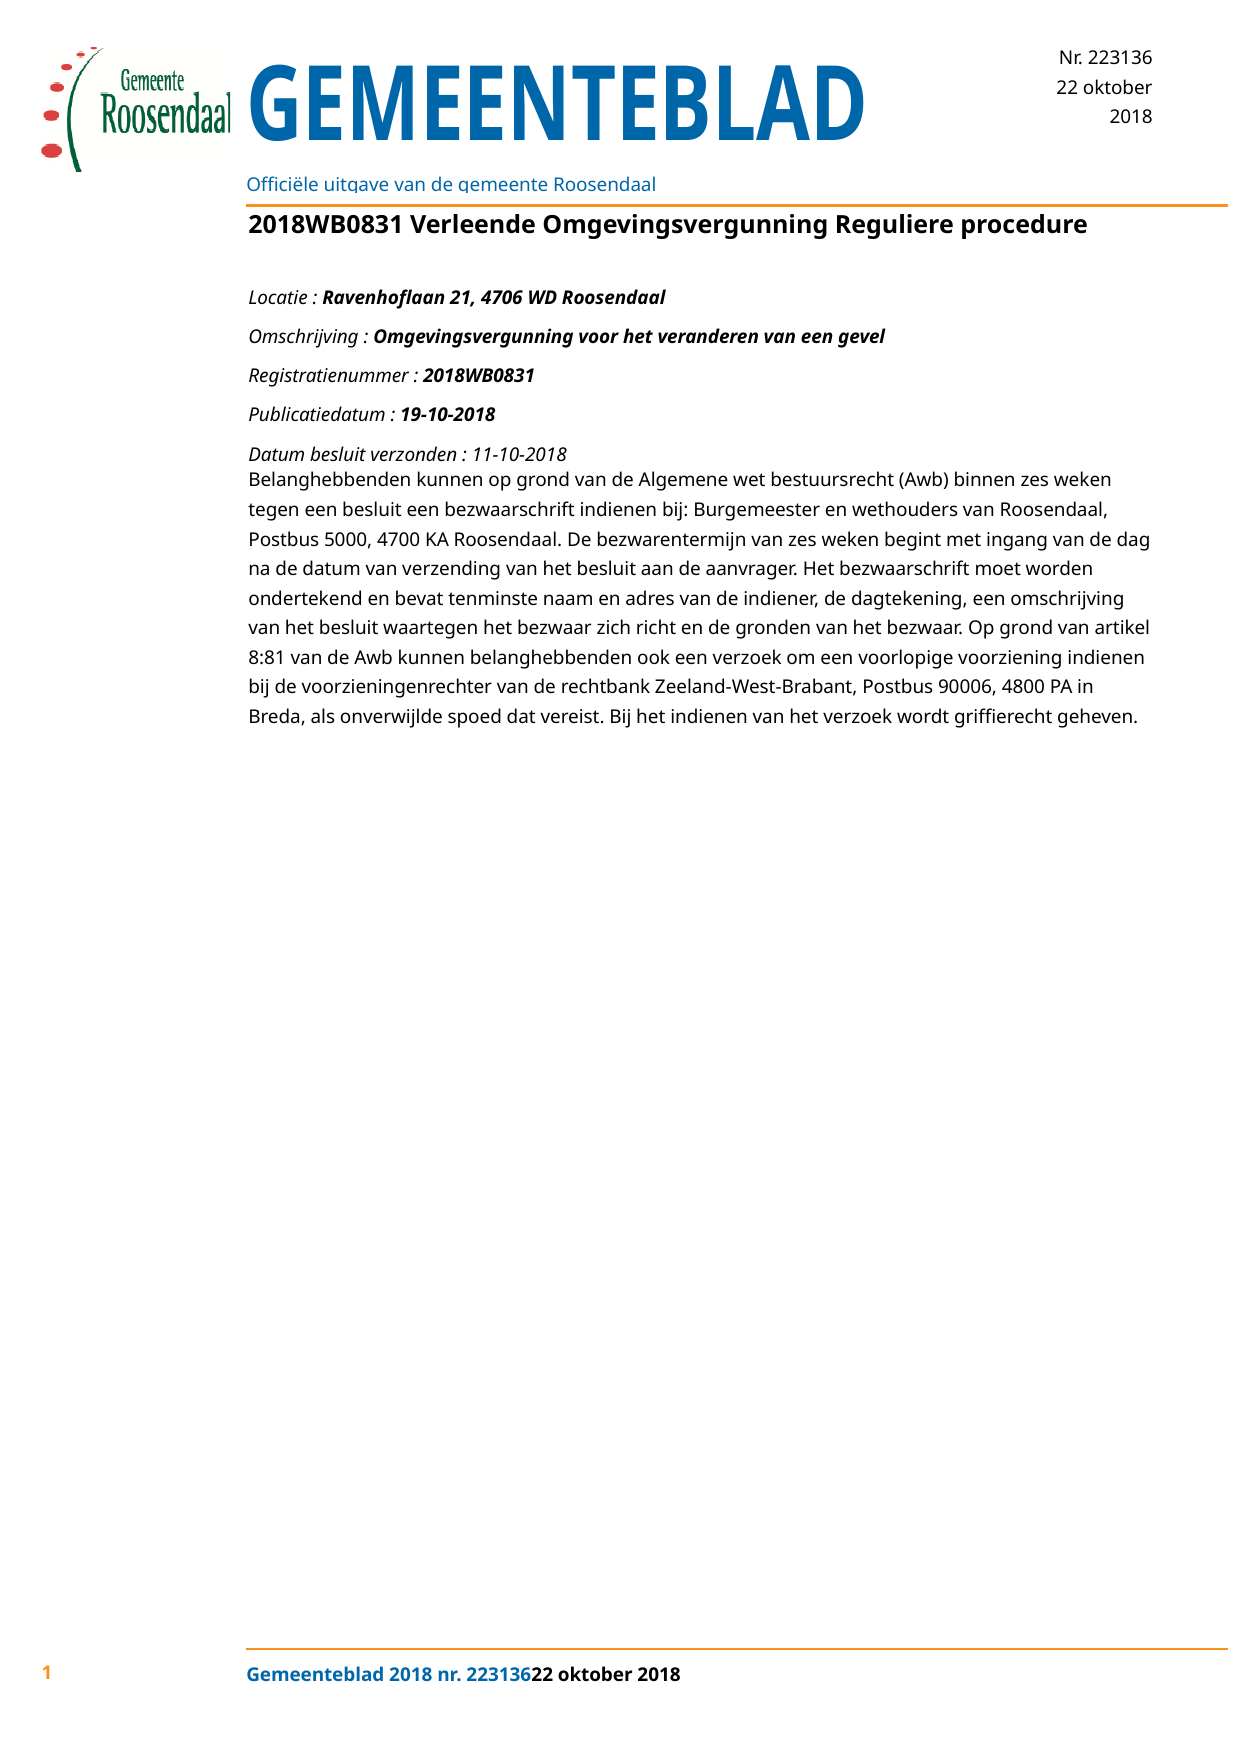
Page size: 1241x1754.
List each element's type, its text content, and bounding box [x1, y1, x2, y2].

text Omschrijving : Omgevingsvergunning voor het veranderen van een gevel [248, 323, 1152, 349]
text Publicatiedatum : 19-10-2018 [248, 402, 1152, 427]
text Registratienummer : 2018WB0831 [248, 362, 1152, 388]
text Belanghebbenden kunnen op grond van de Algemene wet bestuursrecht (Awb) binnen zes weken tegen een besluit een bezwaarschrift indienen bij: Burgemeester en wethouders van Roosendaal, Postbus 5000, 4700 KA Roosendaal. De bezwarentermijn van zes weken begint met ingang van de dag na de datum van verzending van het besluit aan de aanvrager. Het bezwaarschrift moet worden ondertekend en bevat tenminste naam en adres van de indiener, de dagtekening, een omschrijving van het besluit waartegen het bezwaar zich richt en de gronden van het bezwaar. Op grond van artikel 8:81 van de Awb kunnen belanghebbenden ook een verzoek om een voorlopige voorziening indienen bij de voorzieningenrechter van de rechtbank Zeeland-West-Brabant, Postbus 90006, 4800 PA in Breda, als onverwijlde spoed dat vereist. Bij het indienen van het verzoek wordt griffierecht geheven. [248, 467, 1152, 729]
text Datum besluit verzonden : 11-10-2018 [248, 441, 1152, 467]
text 2018WB0831 Verleende Omgevingsvergunning Reguliere procedure [248, 207, 1152, 241]
text Locatie : Ravenhoflaan 21, 4706 WD Roosendaal [248, 284, 1152, 309]
picture [41, 47, 231, 172]
